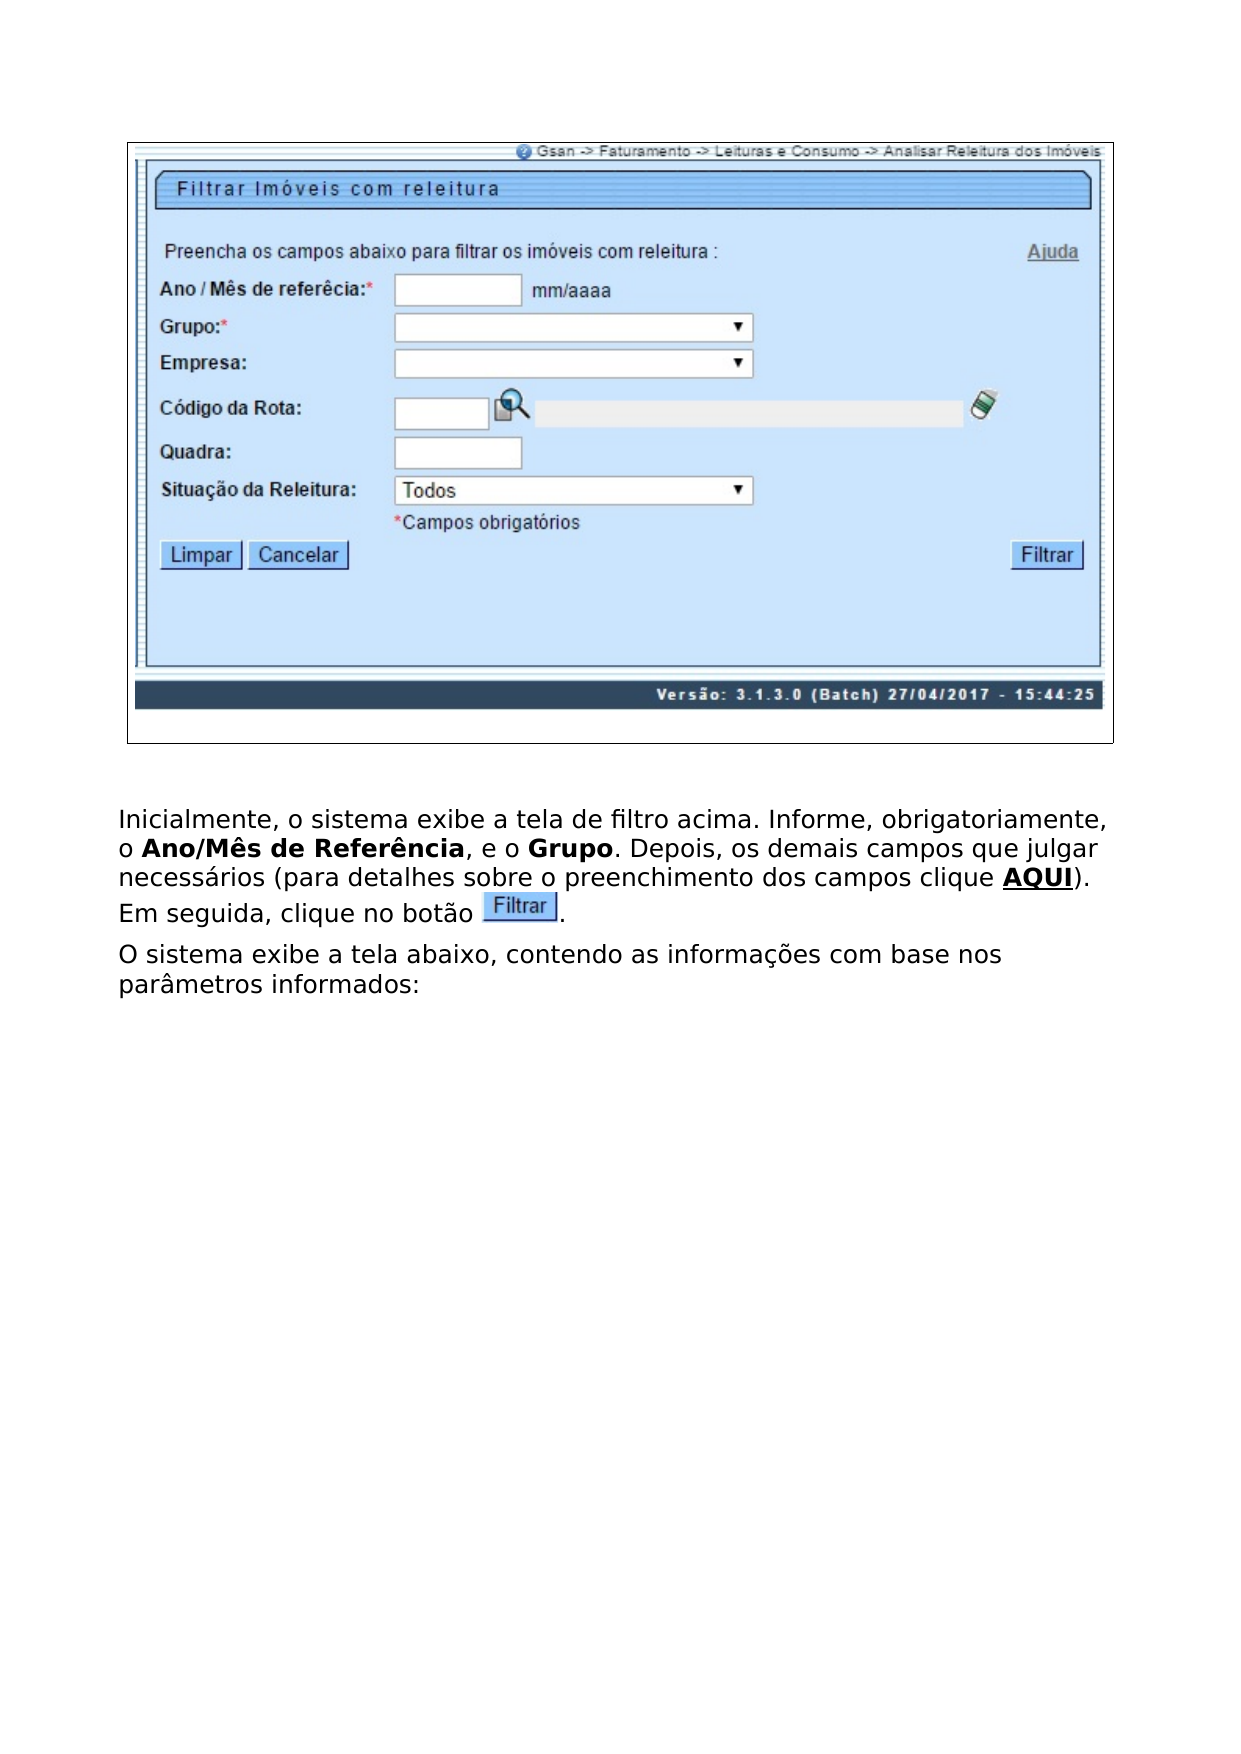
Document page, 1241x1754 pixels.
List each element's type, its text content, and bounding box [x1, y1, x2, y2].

table_header [128, 143, 1113, 742]
text Inicialmente, o sistema exibe a tela de filtro acima. Informe, obrigatoriamente, o Ano/Mês de Referência, e o Grupo. Depois, os demais campos que julgar necessários (para detalhes sobre o preenchimento dos campos clique AQUI). Em seguida, clique no botão . [118, 805, 1122, 928]
picture [135, 144, 1106, 711]
picture [481, 892, 559, 923]
text O sistema exibe a tela abaixo, contendo as informações com base nos parâmetros informados: [118, 941, 1122, 999]
